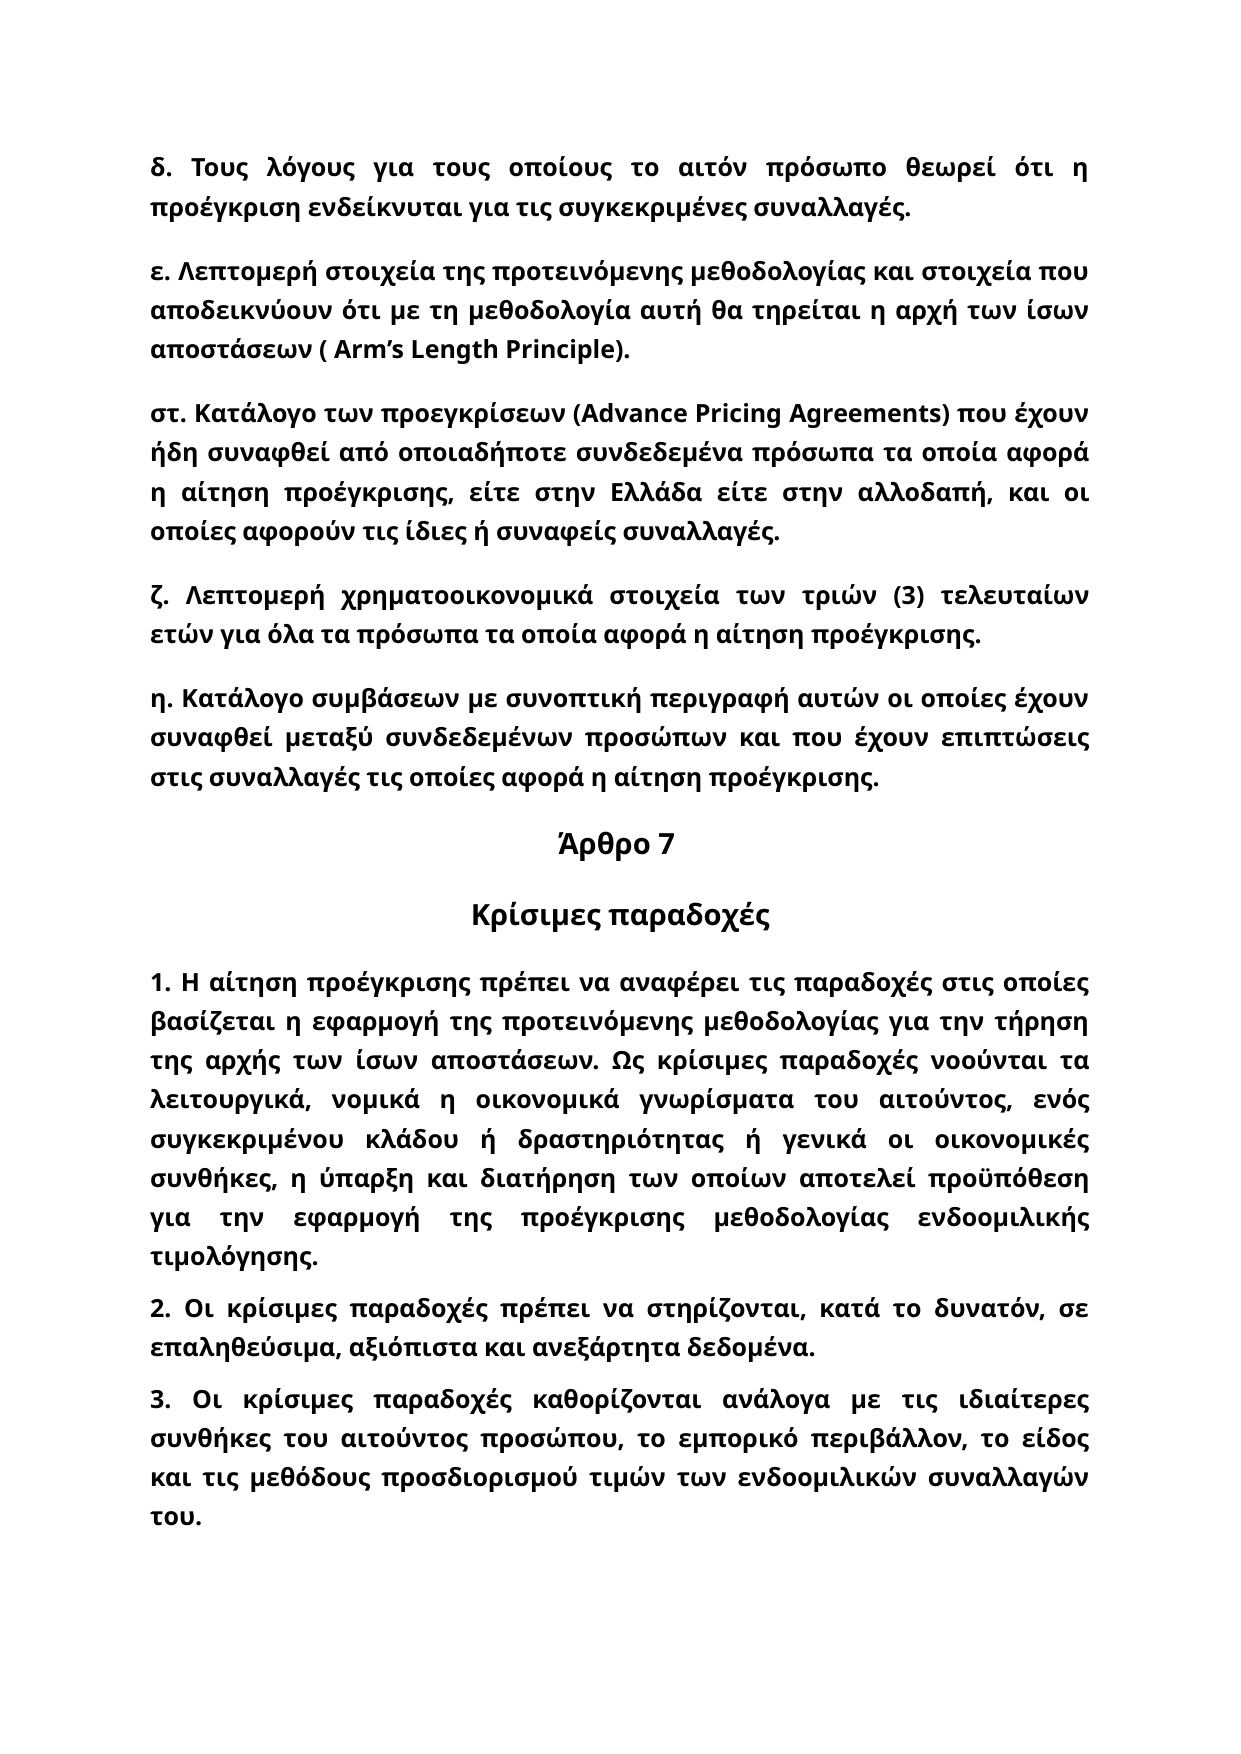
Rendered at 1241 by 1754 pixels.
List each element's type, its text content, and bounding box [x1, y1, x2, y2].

text ζ. Λεπτομερή χρηματοοικονομικά στοιχεία των τριών (3) τελευταίων ετών για όλα τα πρόσωπα τα οποία αφορά η αίτηση προέγκρισης. [150, 577, 1090, 651]
text 1. Η αίτηση προέγκρισης πρέπει να αναφέρει τις παραδοχές στις οποίες βασίζεται η εφαρμογή της προτεινόμενης μεθοδολογίας για την τήρηση της αρχής των ίσων αποστάσεων. Ως κρίσιμες παραδοχές νοούνται τα λειτουργικά, νομικά η οικονομικά γνωρίσματα του αιτούντος, ενός συγκεκριμένου κλάδου ή δραστηριότητας ή γενικά οι οικονομικές συνθήκες, η ύπαρξη και διατήρηση των οποίων αποτελεί προϋπόθεση για την εφαρμογή της προέγκρισης μεθοδολογίας ενδοομιλικής τιμολόγησης. [150, 964, 1090, 1273]
subtitle Άρθρο 7 [150, 823, 1090, 863]
text η. Κατάλογο συμβάσεων με συνοπτική περιγραφή αυτών οι οποίες έχουν συναφθεί μεταξύ συνδεδεμένων προσώπων και που έχουν επιπτώσεις στις συναλλαγές τις οποίες αφορά η αίτηση προέγκρισης. [150, 681, 1090, 793]
text στ. Κατάλογο των προεγκρίσεων (Advance Pricing Agreements) που έχουν ήδη συναφθεί από οποιαδήποτε συνδεδεμένα πρόσωπα τα οποία αφορά η αίτηση προέγκρισης, είτε στην Ελλάδα είτε στην αλλοδαπή, και οι οποίες αφορούν τις ίδιες ή συναφείς συναλλαγές. [150, 396, 1090, 547]
text δ. Τους λόγους για τους οποίους το αιτόν πρόσωπο θεωρεί ότι η προέγκριση ενδείκνυται για τις συγκεκριμένες συναλλαγές. [150, 150, 1090, 223]
subtitle Κρίσιμες παραδοχές [150, 894, 1090, 934]
text 2. Οι κρίσιμες παραδοχές πρέπει να στηρίζονται, κατά το δυνατόν, σε επαληθεύσιμα, αξιόπιστα και ανεξάρτητα δεδομένα. [150, 1290, 1090, 1364]
text ε. Λεπτομερή στοιχεία της προτεινόμενης μεθοδολογίας και στοιχεία που αποδεικνύουν ότι με τη μεθοδολογία αυτή θα τηρείται η αρχή των ίσων αποστάσεων ( Arm’s Length Principle). [150, 253, 1090, 366]
text 3. Οι κρίσιμες παραδοχές καθορίζονται ανάλογα με τις ιδιαίτερες συνθήκες του αιτούντος προσώπου, το εμπορικό περιβάλλον, το είδος και τις μεθόδους προσδιορισμού τιμών των ενδοομιλικών συναλλαγών του. [150, 1381, 1090, 1533]
